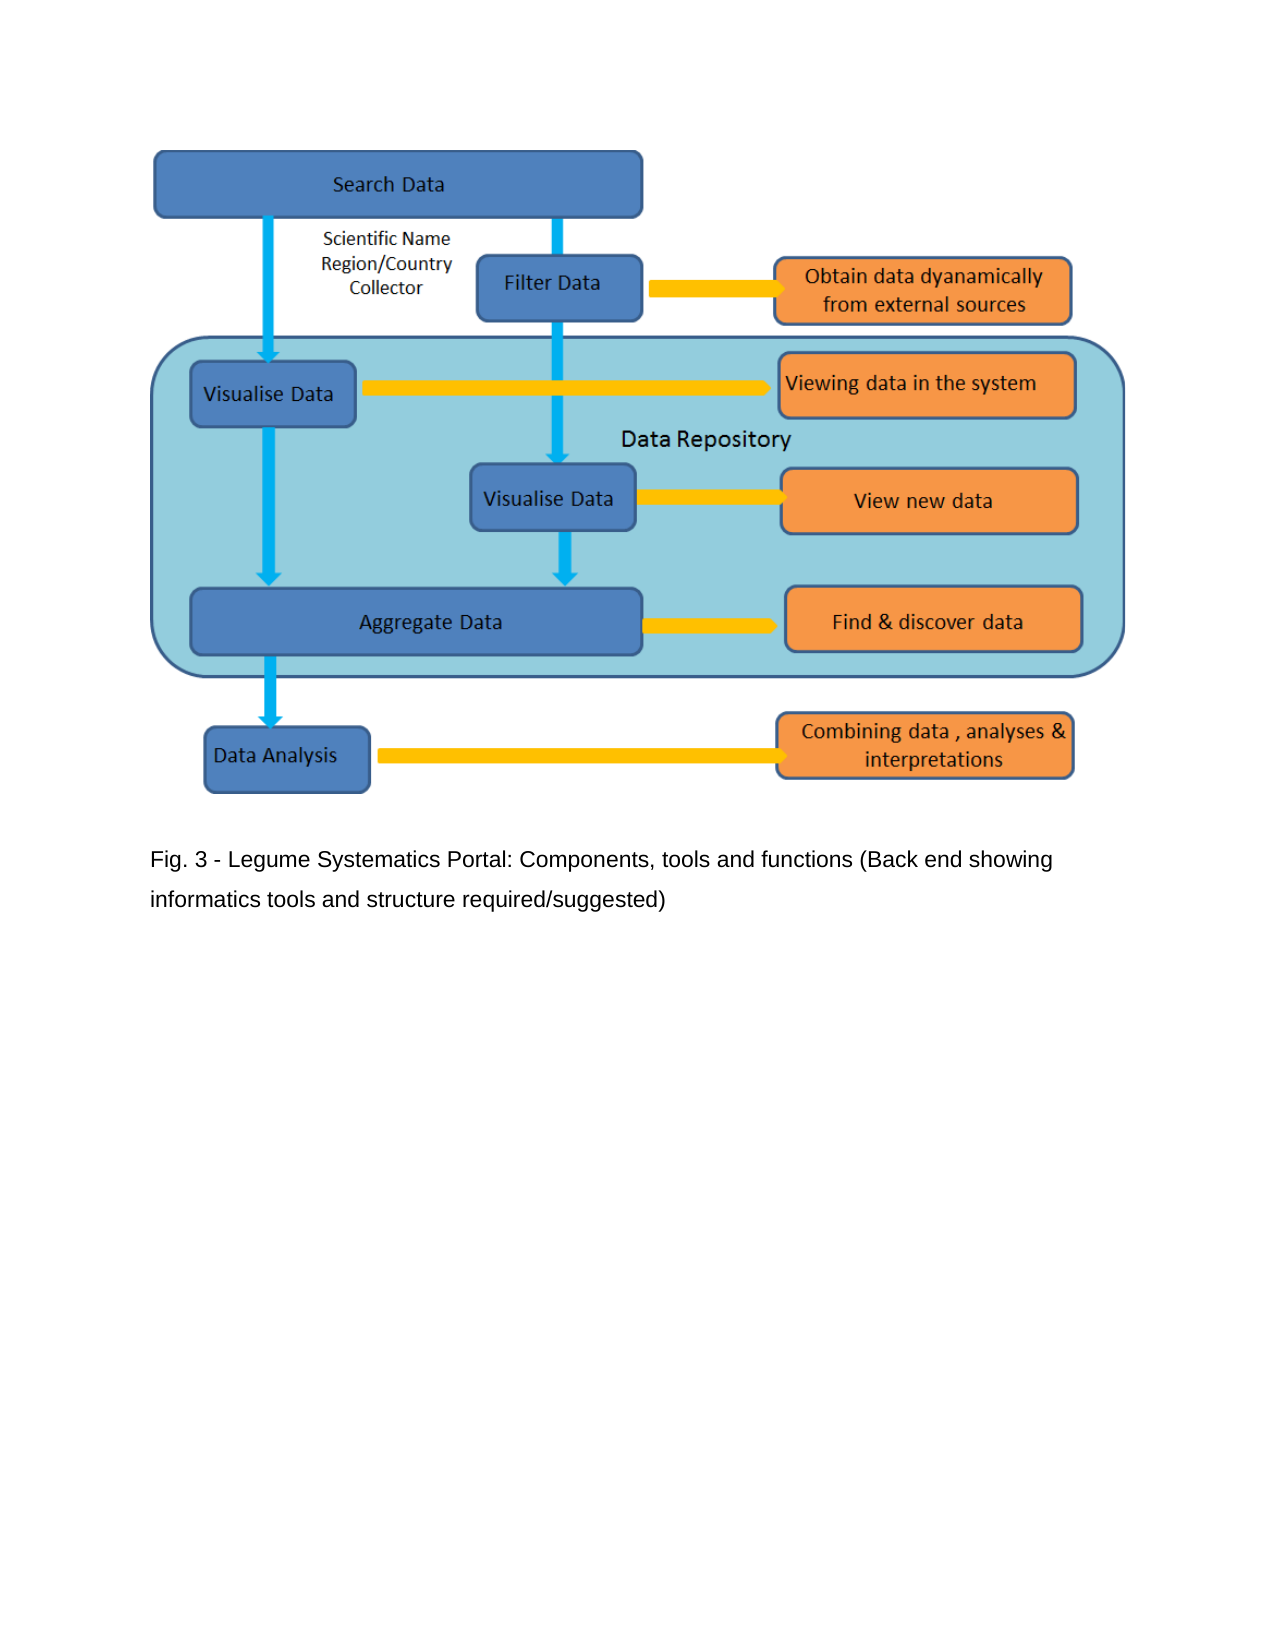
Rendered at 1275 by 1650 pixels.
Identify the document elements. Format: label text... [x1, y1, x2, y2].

text Fig. 3 - Legume Systematics Portal: Components, tools and functions (Back end showing informatics tools and structure required/suggested) [150, 846, 1125, 912]
picture [150, 150, 1125, 794]
